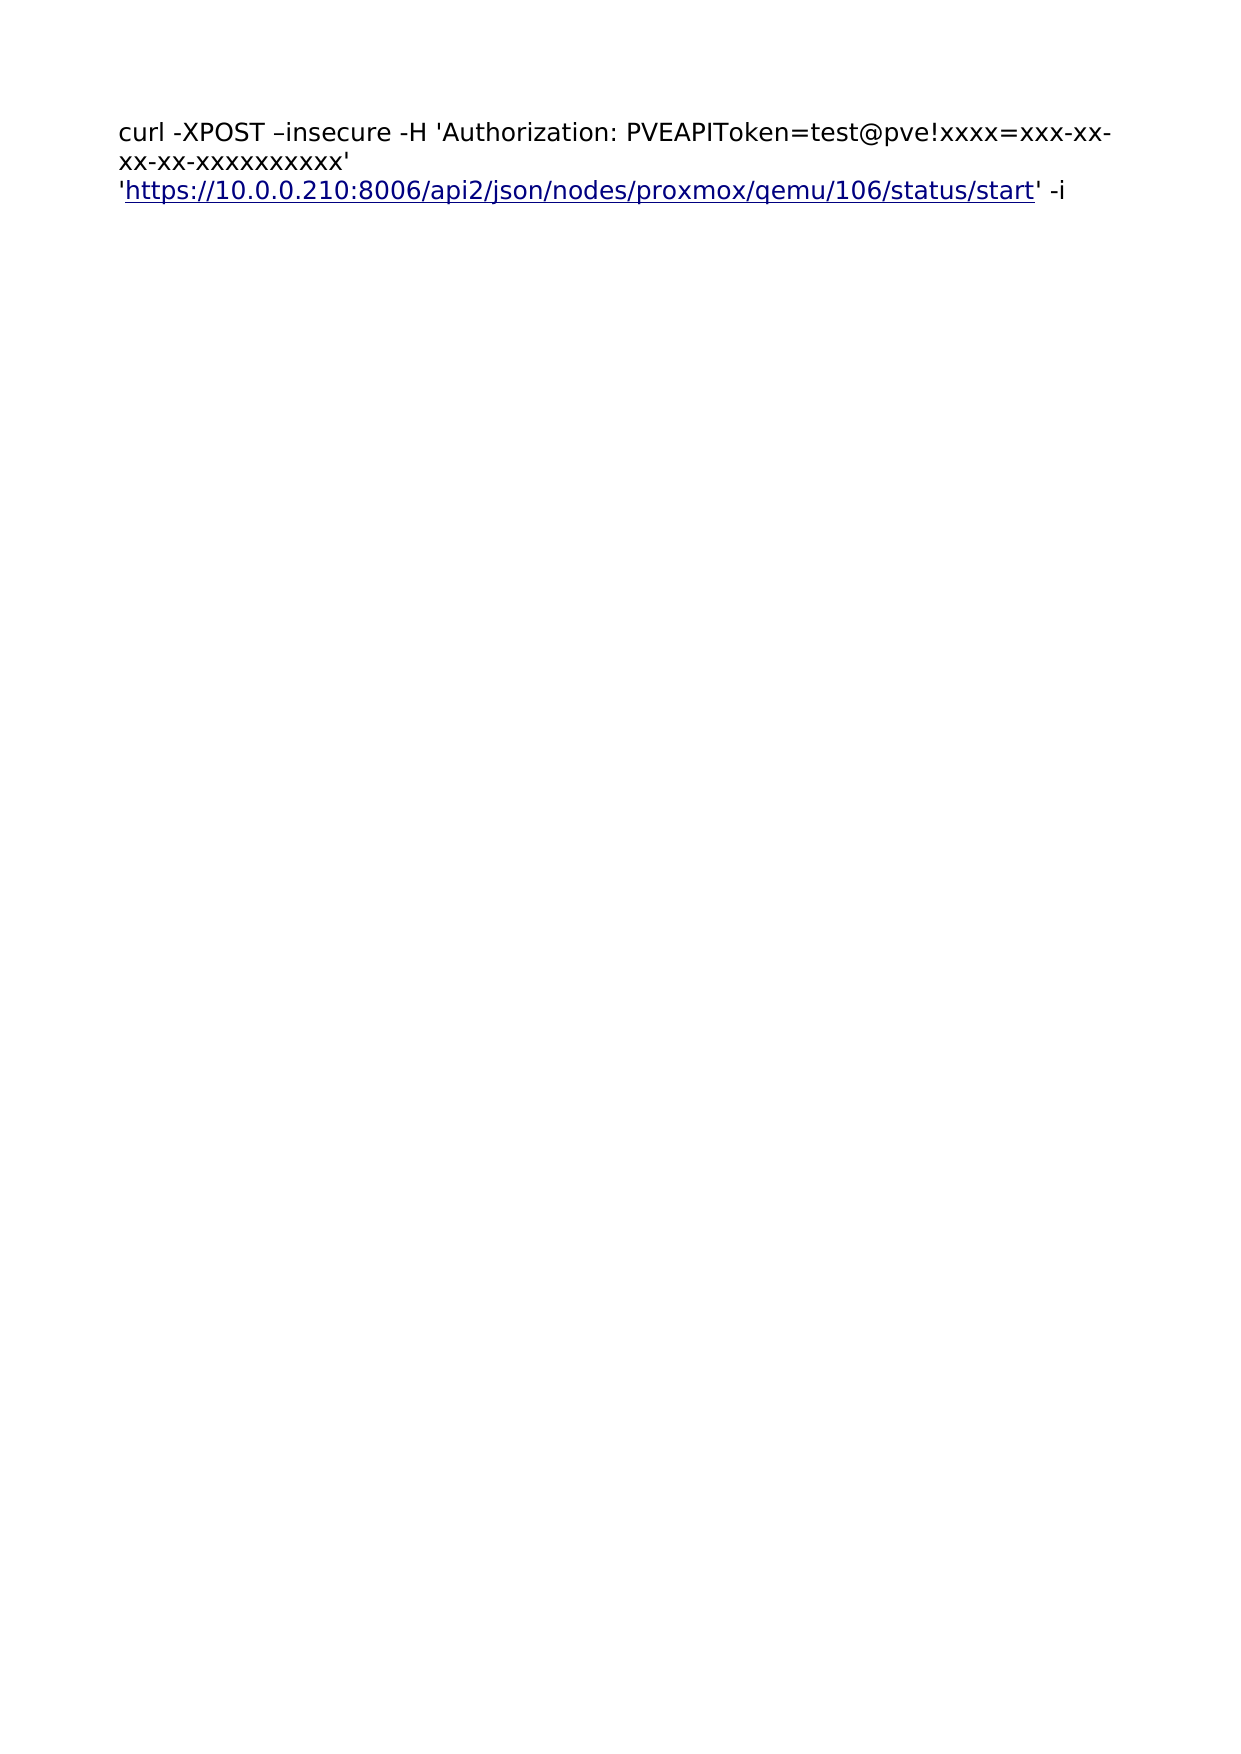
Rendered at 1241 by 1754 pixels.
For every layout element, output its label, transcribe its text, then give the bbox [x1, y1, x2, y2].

text curl -XPOST –insecure -H 'Authorization: PVEAPIToken=test@pve!xxxx=xxx-xx-xx-xx-xxxxxxxxxx' 'https://10.0.0.210:8006/api2/json/nodes/proxmox/qemu/106/status/start' -i [118, 118, 1122, 206]
